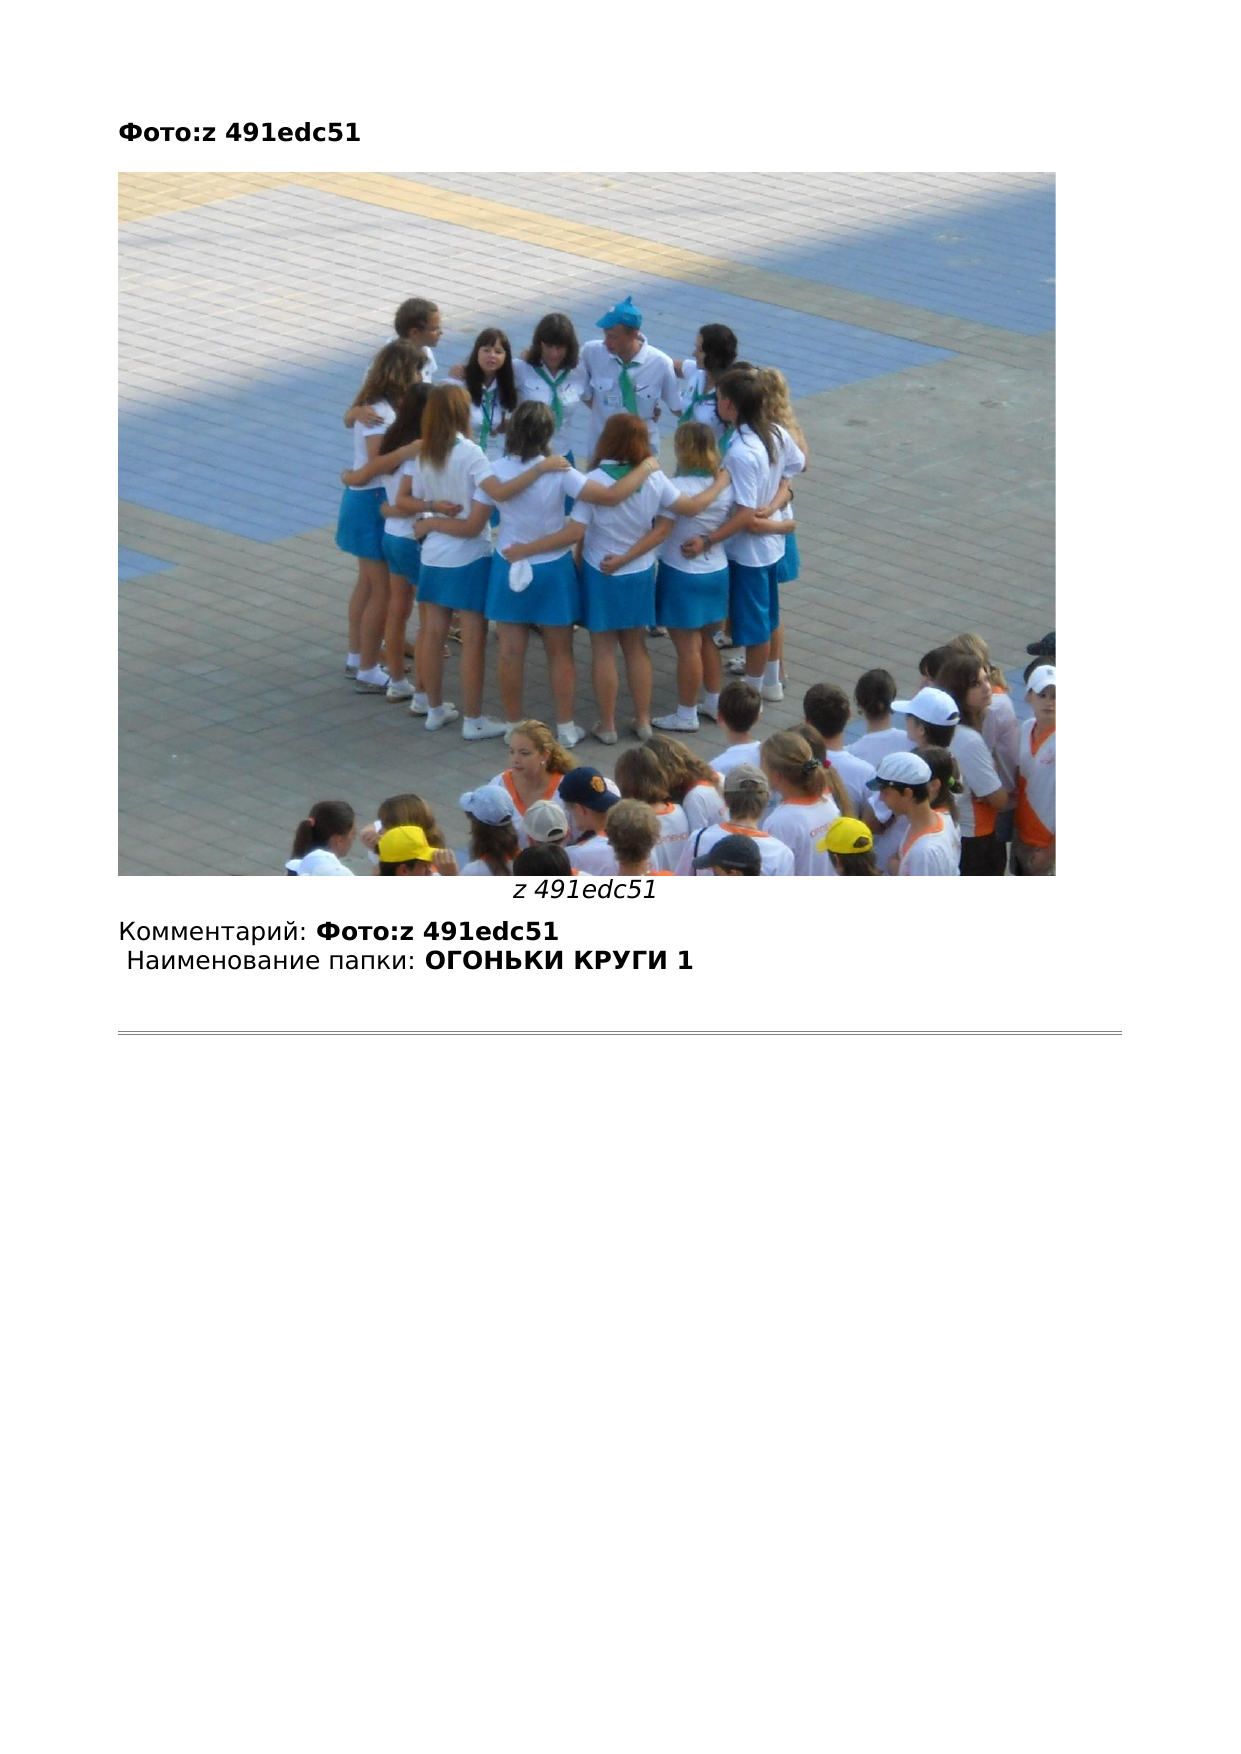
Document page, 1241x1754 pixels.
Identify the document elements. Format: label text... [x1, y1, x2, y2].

text z 491edc51 [118, 876, 1056, 904]
text Комментарий: Фото:z 491edc51 Наименование папки: ОГОНЬКИ КРУГИ 1 [118, 917, 1122, 1004]
picture [118, 172, 1056, 876]
subtitle Фото:z 491edc51 [118, 118, 1122, 147]
